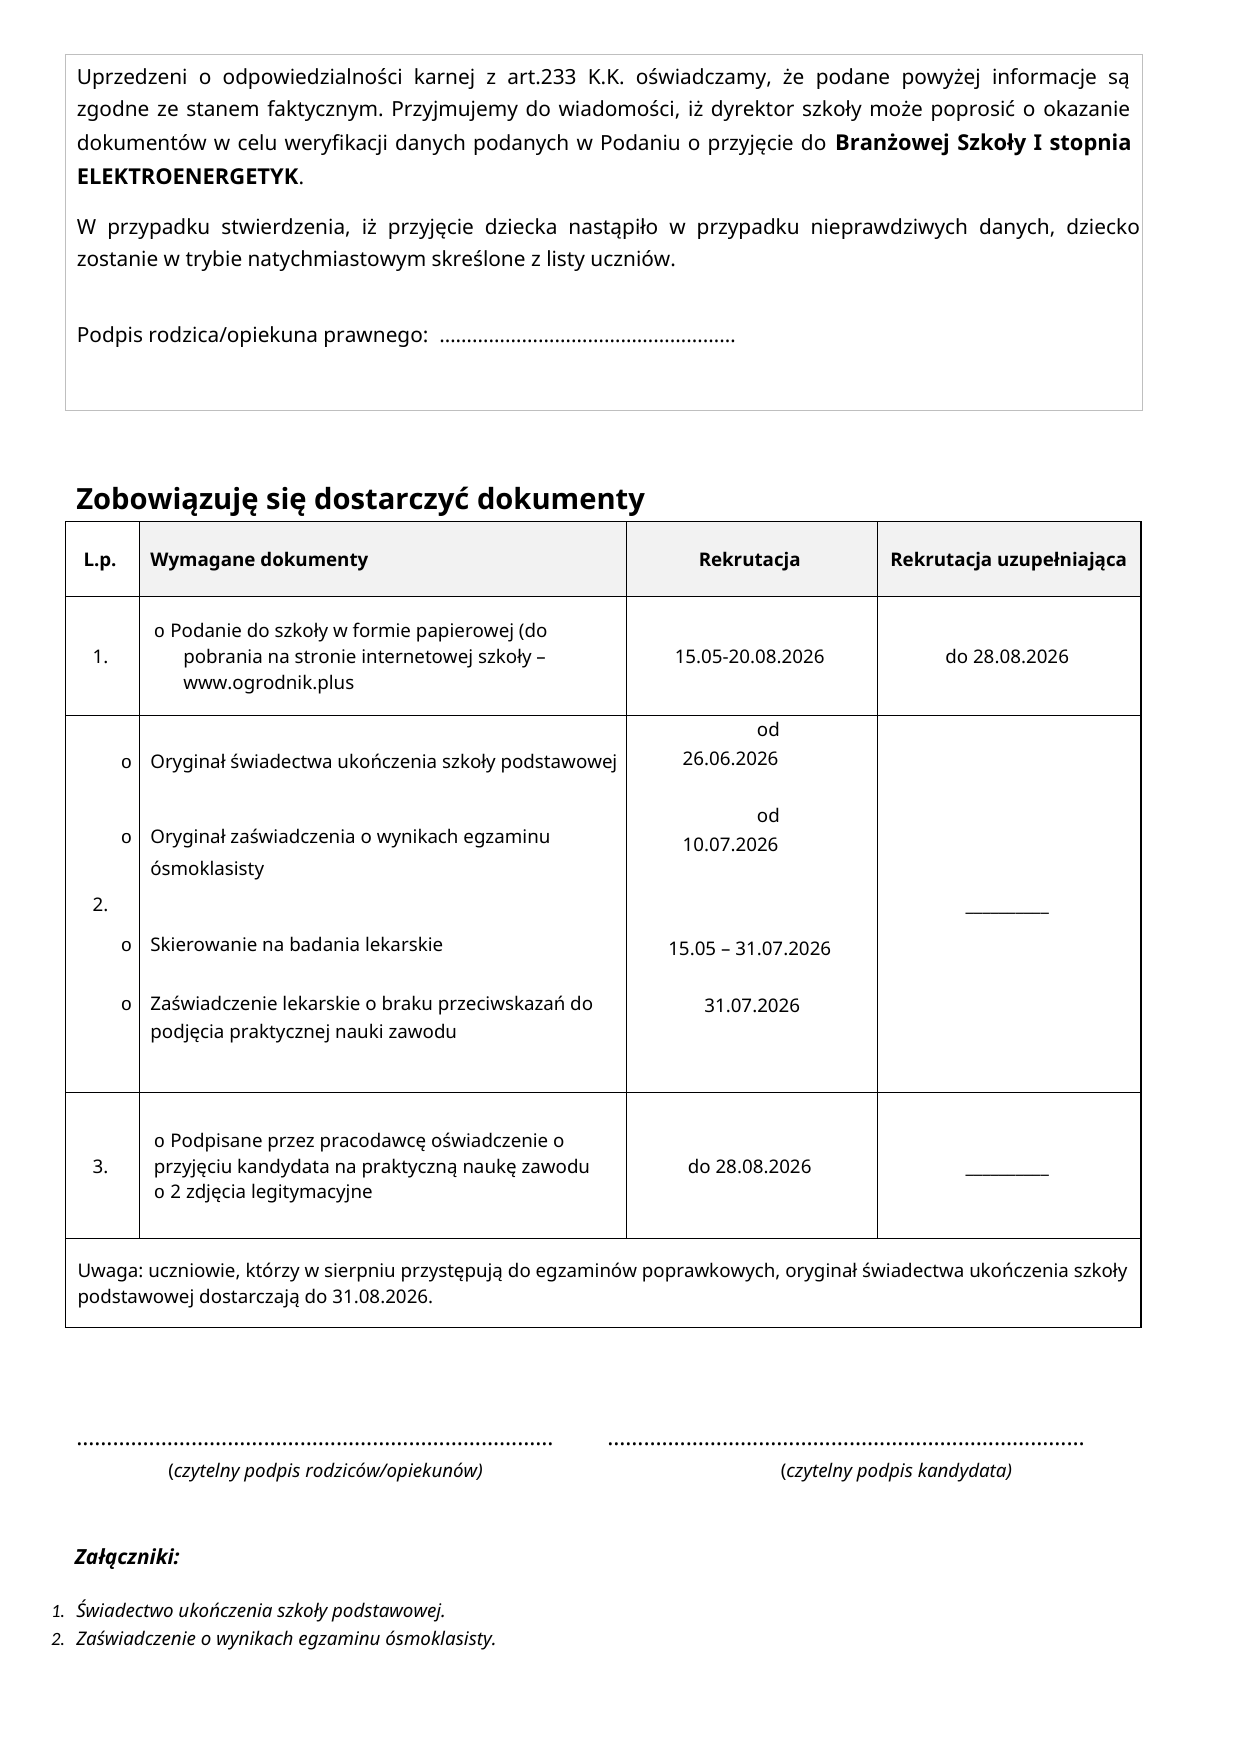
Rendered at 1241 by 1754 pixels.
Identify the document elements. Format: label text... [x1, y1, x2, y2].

text Załączniki: [74, 1542, 1167, 1570]
table_header Rekrutacja [627, 522, 877, 596]
table_cell do 28.08.2026 [878, 597, 1140, 715]
table_cell 3. [66, 1093, 139, 1238]
table_cell __________ [878, 716, 1140, 1092]
text (czytelny podpis rodziców/opiekunów) (czytelny podpis kandydata) [76, 1455, 1167, 1483]
table_cell Uprzedzeni o odpowiedzialności karnej z art.233 K.K. oświadczamy, że podane powyżej informacje są zgodne ze stanem faktycznym. Przyjmujemy do wiadomości, iż dyrektor szkoły może poprosić o okazanie dokumentów w celu weryfikacji danych podanych w Podaniu o przyjęcie do Branżowej Szkoły I stopnia ELEKTROENERGETYK. W przypadku stwierdzenia, iż przyjęcie dziecka nastąpiło w przypadku nieprawdziwych danych, dziecko zostanie w trybie natychmiastowym skreślone z listy uczniów. Podpis rodzica/opiekuna prawnego: ……………………………………………… [66, 55, 1142, 409]
table_cell 15.05-20.08.2026 [627, 597, 877, 715]
list Świadectwo ukończenia szkoły podstawowej. [51, 1597, 1167, 1622]
table_cell 1. [66, 597, 139, 715]
table_cell o Podanie do szkoły w formie papierowej (do pobrania na stronie internetowej szkoły – www.ogrodnik.plus [140, 597, 626, 715]
table_cell 2. [66, 716, 139, 1092]
subtitle Zobowiązuję się dostarczyć dokumenty [76, 478, 1167, 518]
table_header Wymagane dokumenty [140, 522, 626, 596]
table_cell __________ [878, 1093, 1140, 1238]
table_cell Uwaga: uczniowie, którzy w sierpniu przystępują do egzaminów poprawkowych, oryginał świadectwa ukończenia szkoły podstawowej dostarczają do 31.08.2026. [66, 1239, 1140, 1327]
table_cell do 28.08.2026 [627, 1093, 877, 1238]
table_header Rekrutacja uzupełniająca [878, 522, 1140, 596]
table_cell od 26.06.2026 od 10.07.2026 15.05 – 31.07.2026 31.07.2026 [627, 716, 877, 1092]
table_cell o Podpisane przez pracodawcę oświadczenie o przyjęciu kandydata na praktyczną naukę zawodu o 2 zdjęcia legitymacyjne [140, 1093, 626, 1238]
table_cell Oryginał świadectwa ukończenia szkoły podstawowej Oryginał zaświadczenia o wynikach egzaminu ósmoklasisty Skierowanie na badania lekarskie Zaświadczenie lekarskie o braku przeciwskazań do podjęcia praktycznej nauki zawodu [140, 716, 626, 1092]
text …….……………………………………………………………… …….……………………………………………………………… [76, 1421, 1167, 1453]
list Zaświadczenie o wynikach egzaminu ósmoklasisty. [51, 1625, 1167, 1651]
table_header L.p. [66, 522, 139, 596]
